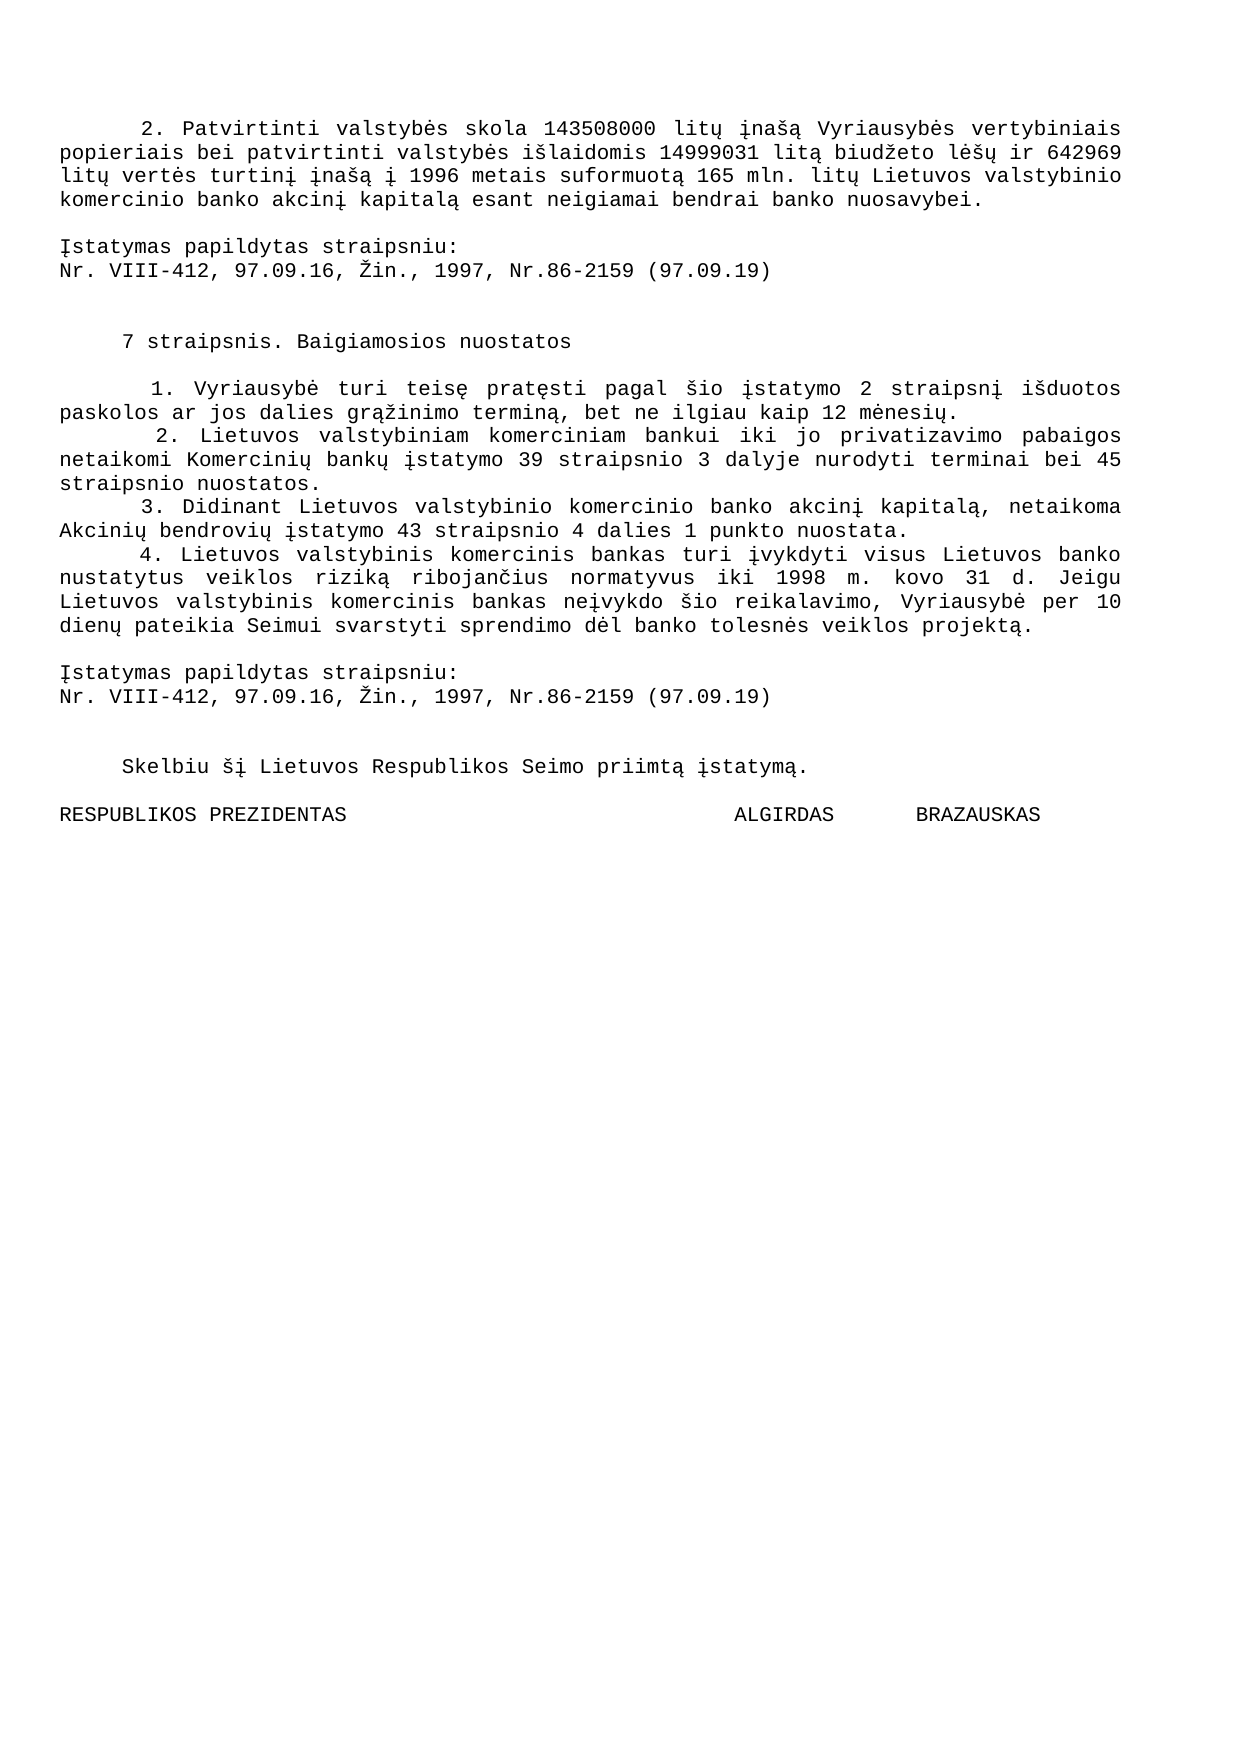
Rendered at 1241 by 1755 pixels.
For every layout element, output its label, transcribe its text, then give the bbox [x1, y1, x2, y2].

text Nr. VIII-412, 97.09.16, Žin., 1997, Nr.86-2159 (97.09.19) [59, 260, 1122, 284]
text 2. Lietuvos valstybiniam komerciniam bankui iki jo privatizavimo pabaigos netaikomi Komercinių bankų įstatymo 39 straipsnio 3 dalyje nurodyti terminai bei 45 straipsnio nuostatos. [59, 426, 1122, 496]
text Įstatymas papildytas straipsniu: [59, 236, 1122, 260]
text RESPUBLIKOS PREZIDENTAS ALGIRDAS BRAZAUSKAS [59, 804, 1122, 851]
text 7 straipsnis. Baigiamosios nuostatos [59, 331, 1122, 354]
text Nr. VIII-412, 97.09.16, Žin., 1997, Nr.86-2159 (97.09.19) [59, 686, 1122, 709]
text Įstatymas papildytas straipsniu: [59, 662, 1122, 686]
text 4. Lietuvos valstybinis komercinis bankas turi įvykdyti visus Lietuvos banko nustatytus veiklos riziką ribojančius normatyvus iki 1998 m. kovo 31 d. Jeigu Lietuvos valstybinis komercinis bankas neįvykdo šio reikalavimo, Vyriausybė per 10 dienų pateikia Seimui svarstyti sprendimo dėl banko tolesnės veiklos projektą. [59, 544, 1122, 638]
text 1. Vyriausybė turi teisę pratęsti pagal šio įstatymo 2 straipsnį išduotos paskolos ar jos dalies grąžinimo terminą, bet ne ilgiau kaip 12 mėnesių. [59, 378, 1122, 426]
text 3. Didinant Lietuvos valstybinio komercinio banko akcinį kapitalą, netaikoma Akcinių bendrovių įstatymo 43 straipsnio 4 dalies 1 punkto nuostata. [59, 496, 1122, 544]
text 2. Patvirtinti valstybės skola 143508000 litų įnašą Vyriausybės vertybiniais popieriais bei patvirtinti valstybės išlaidomis 14999031 litą biudžeto lėšų ir 642969 litų vertės turtinį įnašą į 1996 metais suformuotą 165 mln. litų Lietuvos valstybinio komercinio banko akcinį kapitalą esant neigiamai bendrai banko nuosavybei. [59, 118, 1122, 213]
text Skelbiu šį Lietuvos Respublikos Seimo priimtą įstatymą. [59, 757, 1122, 780]
